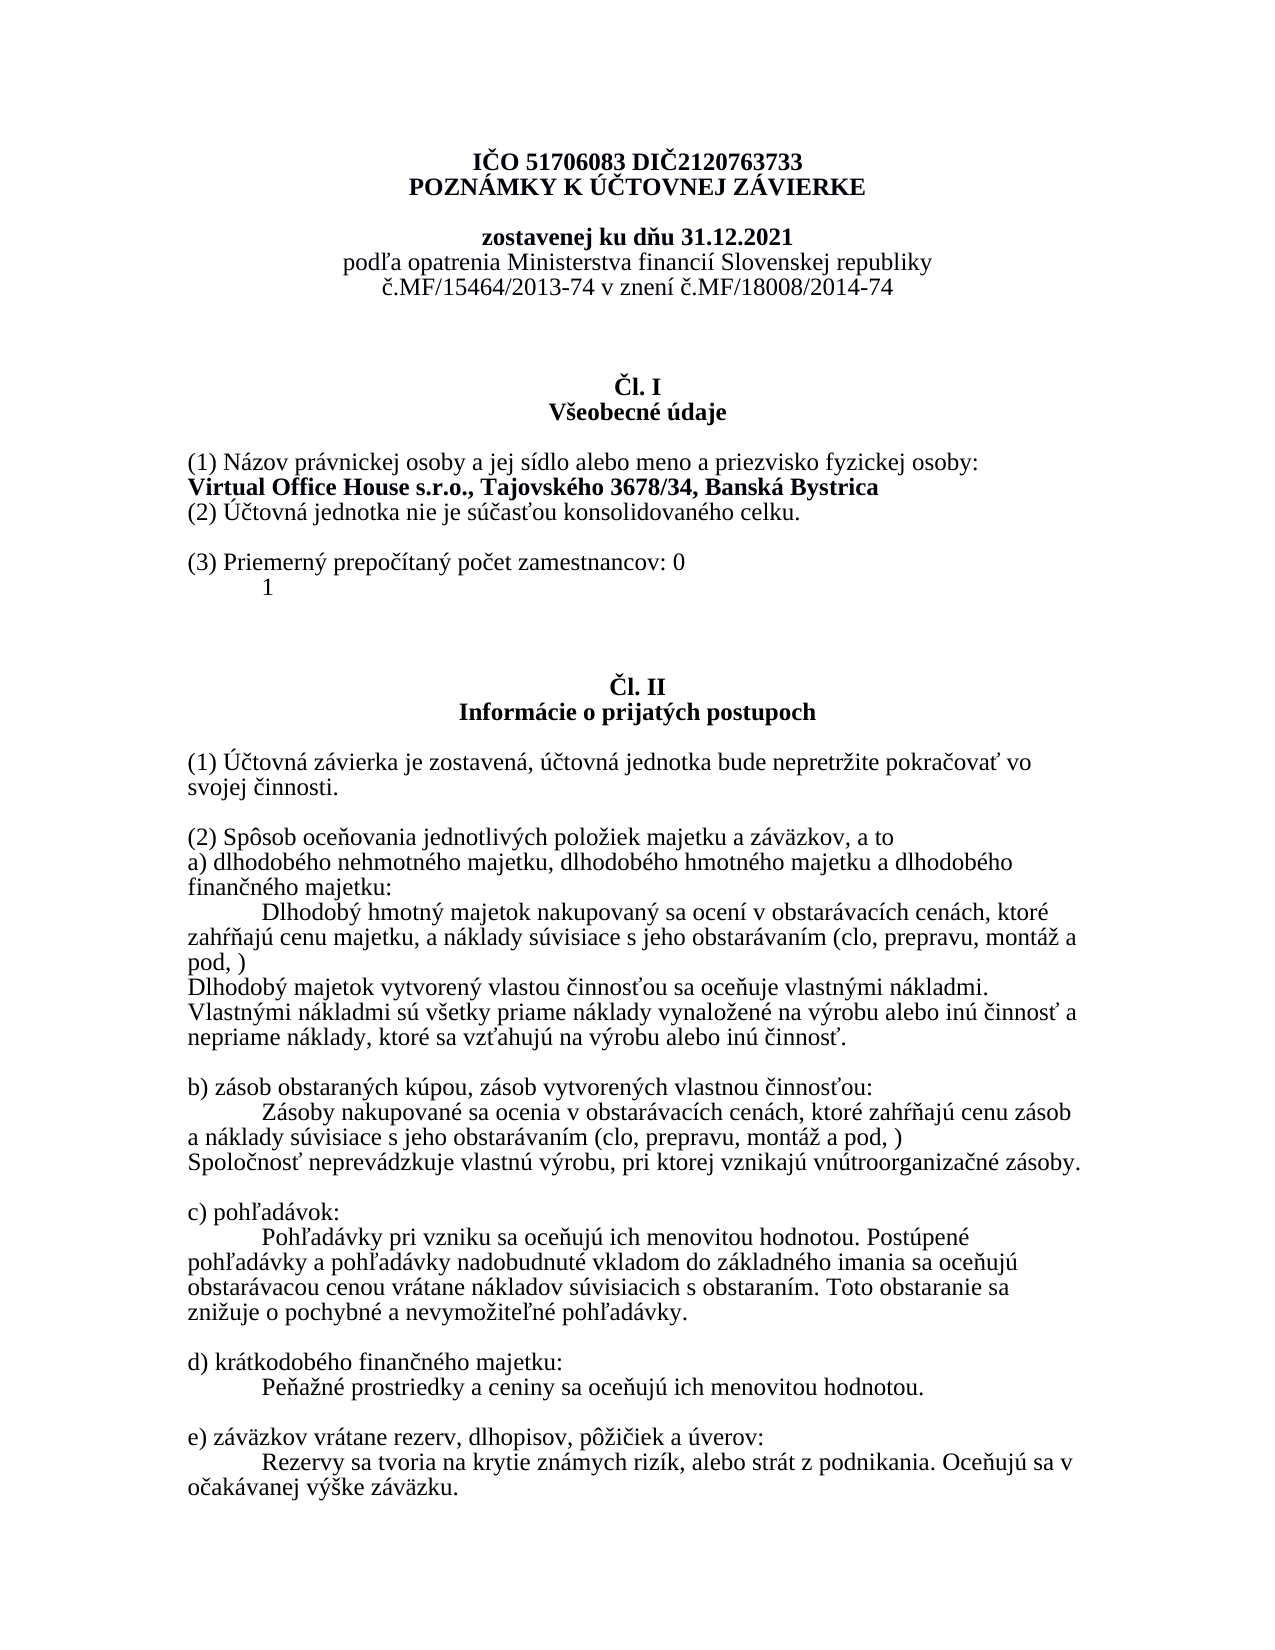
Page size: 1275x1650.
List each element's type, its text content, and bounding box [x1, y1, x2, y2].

text IČO 51706083 DIČ2120763733 [187, 150, 1087, 175]
text Zásoby nakupované sa ocenia v obstarávacích cenách, ktoré zahŕňajú cenu zásob a náklady súvisiace s jeho obstarávaním (clo, prepravu, montáž a pod, ) [187, 1100, 1087, 1150]
text (3) Priemerný prepočítaný počet zamestnancov: 0 [187, 550, 1087, 575]
text b) zásob obstaraných kúpou, zásob vytvorených vlastnou činnosťou: [187, 1075, 1087, 1100]
text (1) Názov právnickej osoby a jej sídlo alebo meno a priezvisko fyzickej osoby: [187, 450, 1087, 475]
text (2) Spôsob oceňovania jednotlivých položiek majetku a záväzkov, a to [187, 825, 1087, 850]
text Virtual Office House s.r.o., Tajovského 3678/34, Banská Bystrica [187, 475, 1087, 500]
text Informácie o prijatých postupoch [187, 700, 1087, 725]
text Dlhodobý majetok vytvorený vlastou činnosťou sa oceňuje vlastnými nákladmi. Vlastnými nákladmi sú všetky priame náklady vynaložené na výrobu alebo inú činnosť a nepriame náklady, ktoré sa vzťahujú na výrobu alebo inú činnosť. [187, 975, 1087, 1050]
text d) krátkodobého finančného majetku: [187, 1350, 1087, 1375]
text podľa opatrenia Ministerstva financií Slovenskej republiky [187, 250, 1087, 275]
text Pohľadávky pri vzniku sa oceňujú ich menovitou hodnotou. Postúpené pohľadávky a pohľadávky nadobudnuté vkladom do základného imania sa oceňujú obstarávacou cenou vrátane nákladov súvisiacich s obstaraním. Toto obstaranie sa znižuje o pochybné a nevymožiteľné pohľadávky. [187, 1225, 1087, 1325]
text Dlhodobý hmotný majetok nakupovaný sa ocení v obstarávacích cenách, ktoré zahŕňajú cenu majetku, a náklady súvisiace s jeho obstarávaním (clo, prepravu, montáž a pod, ) [187, 900, 1087, 975]
text (1) Účtovná závierka je zostavená, účtovná jednotka bude nepretržite pokračovať vo svojej činnosti. [187, 750, 1087, 800]
text č.MF/15464/2013-74 v znení č.MF/18008/2014-74 [187, 275, 1087, 300]
text Čl. I [187, 375, 1087, 400]
text Peňažné prostriedky a ceniny sa oceňujú ich menovitou hodnotou. [187, 1375, 1087, 1400]
text e) záväzkov vrátane rezerv, dlhopisov, pôžičiek a úverov: [187, 1425, 1087, 1450]
text c) pohľadávok: [187, 1200, 1087, 1225]
text 1 [187, 575, 1087, 600]
text Všeobecné údaje [187, 400, 1087, 425]
text zostavenej ku dňu 31.12.2021 [187, 225, 1087, 250]
text (2) Účtovná jednotka nie je súčasťou konsolidovaného celku. [187, 500, 1087, 525]
text Spoločnosť neprevádzkuje vlastnú výrobu, pri ktorej vznikajú vnútroorganizačné zásoby. [187, 1150, 1087, 1175]
text a) dlhodobého nehmotného majetku, dlhodobého hmotného majetku a dlhodobého finančného majetku: [187, 850, 1087, 900]
text Čl. II [187, 675, 1087, 700]
text POZNÁMKY K ÚČTOVNEJ ZÁVIERKE [187, 175, 1087, 200]
text Rezervy sa tvoria na krytie známych rizík, alebo strát z podnikania. Oceňujú sa v očakávanej výške záväzku. [187, 1450, 1087, 1500]
